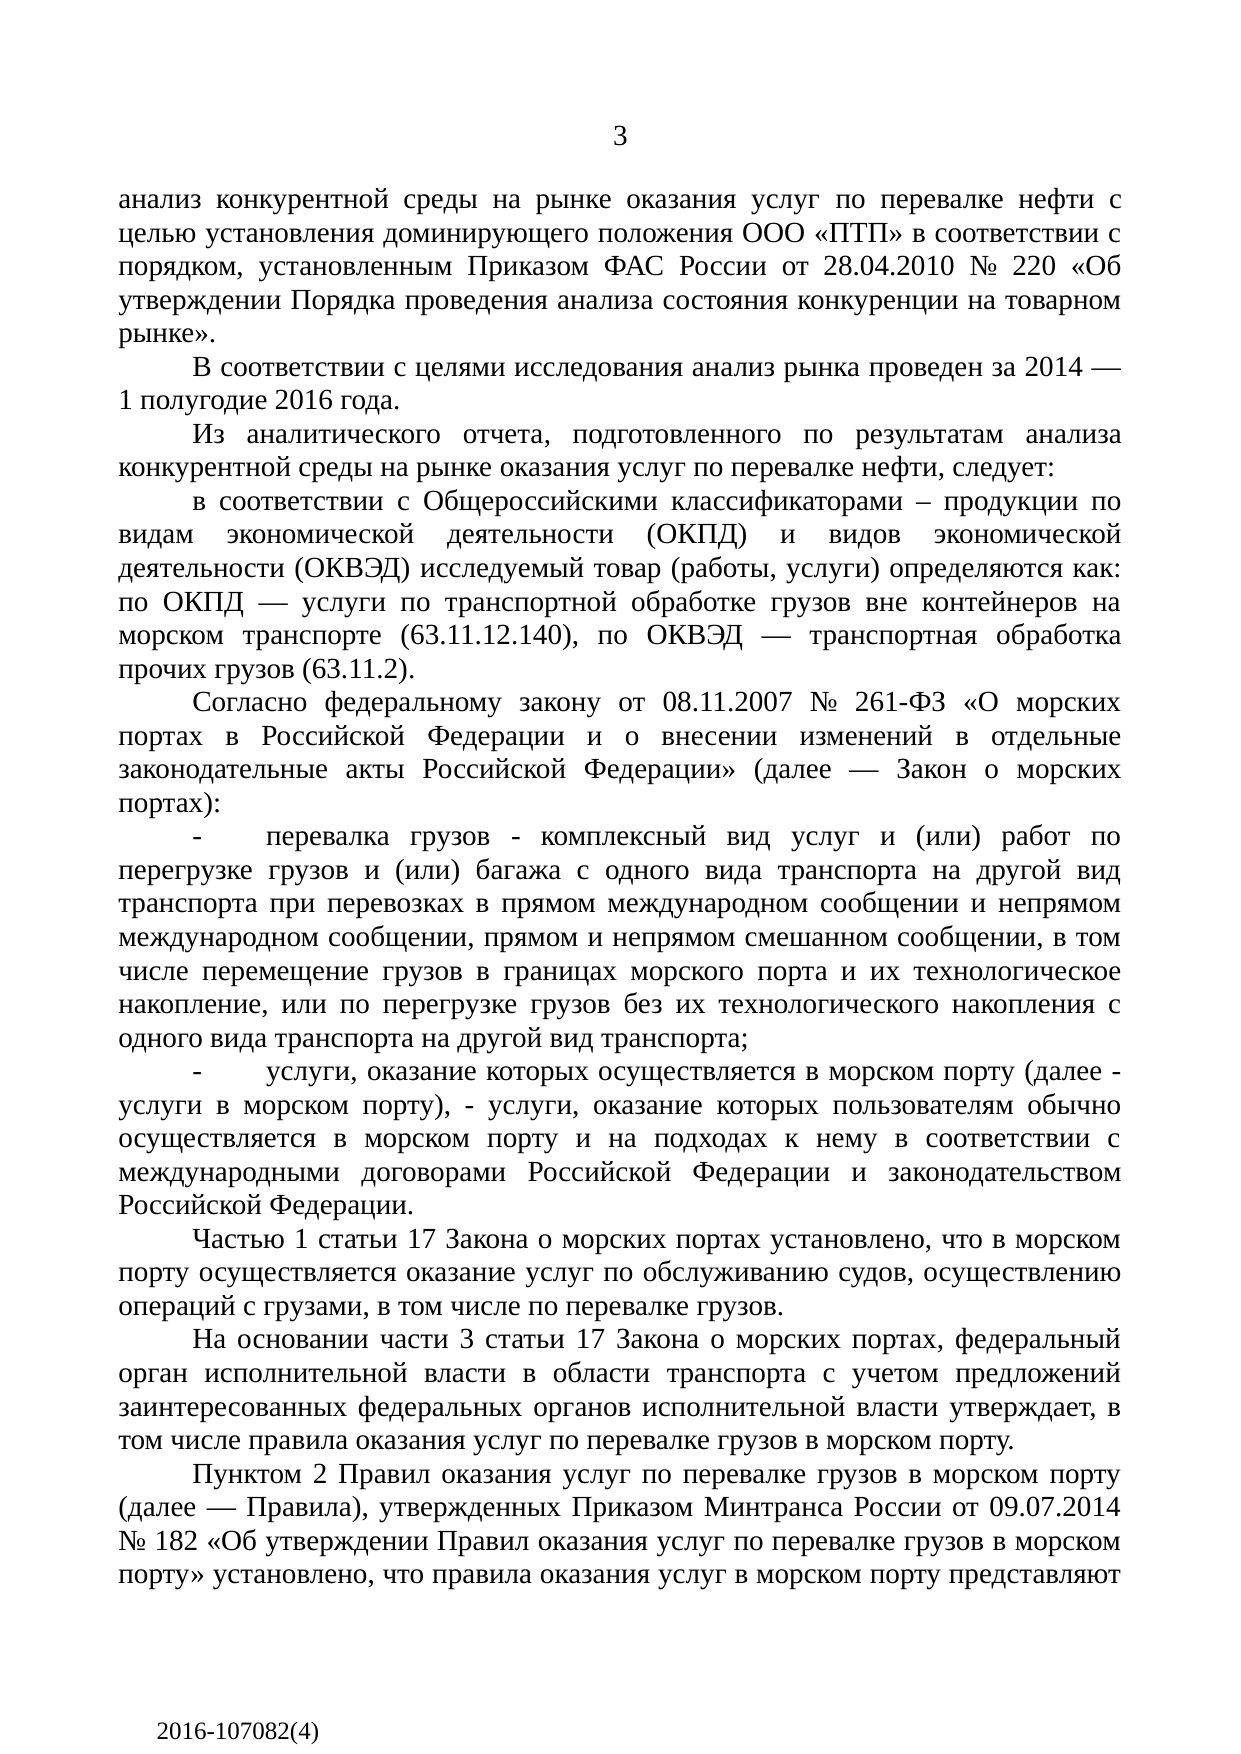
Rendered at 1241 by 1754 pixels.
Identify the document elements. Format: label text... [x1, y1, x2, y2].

text Пунктом 2 Правил оказания услуг по перевалке грузов в морском порту (далее — Правила), утвержденных Приказом Минтранса России от 09.07.2014 № 182 «Об утверждении Правил оказания услуг по перевалке грузов в морском порту» установлено, что правила оказания услуг в морском порту представляют [118, 1456, 1122, 1590]
text - услуги, оказание которых осуществляется в морском порту (далее - услуги в морском порту), - услуги, оказание которых пользователям обычно осуществляется в морском порту и на подходах к нему в соответствии с международными договорами Российской Федерации и законодательством Российской Федерации. [118, 1053, 1122, 1221]
text анализ конкурентной среды на рынке оказания услуг по перевалке нефти с целью установления доминирующего положения ООО «ПТП» в соответствии с порядком, установленным Приказом ФАС России от 28.04.2010 № 220 «Об утверждении Порядка проведения анализа состояния конкуренции на товарном рынке». [118, 181, 1122, 349]
text Согласно федеральному закону от 08.11.2007 № 261-ФЗ «О морских портах в Российской Федерации и о внесении изменений в отдельные законодательные акты Российской Федерации» (далее — Закон о морских портах): [118, 684, 1122, 818]
text в соответствии с Общероссийскими классификаторами – продукции по видам экономической деятельности (ОКПД) и видов экономической деятельности (ОКВЭД) исследуемый товар (работы, услуги) определяются как: по ОКПД — услуги по транспортной обработке грузов вне контейнеров на морском транспорте (63.11.12.140), по ОКВЭД — транспортная обработка прочих грузов (63.11.2). [118, 483, 1122, 684]
text Частью 1 статьи 17 Закона о морских портах установлено, что в морском порту осуществляется оказание услуг по обслуживанию судов, осуществлению операций с грузами, в том числе по перевалке грузов. [118, 1221, 1122, 1322]
text На основании части 3 статьи 17 Закона о морских портах, федеральный орган исполнительной власти в области транспорта с учетом предложений заинтересованных федеральных органов исполнительной власти утверждает, в том числе правила оказания услуг по перевалке грузов в морском порту. [118, 1322, 1122, 1456]
text В соответствии с целями исследования анализ рынка проведен за 2014 — 1 полугодие 2016 года. [118, 349, 1122, 416]
text Из аналитического отчета, подготовленного по результатам анализа конкурентной среды на рынке оказания услуг по перевалке нефти, следует: [118, 416, 1122, 483]
text - перевалка грузов - комплексный вид услуг и (или) работ по перегрузке грузов и (или) багажа с одного вида транспорта на другой вид транспорта при перевозках в прямом международном сообщении и непрямом международном сообщении, прямом и непрямом смешанном сообщении, в том числе перемещение грузов в границах морского порта и их технологическое накопление, или по перегрузке грузов без их технологического накопления с одного вида транспорта на другой вид транспорта; [118, 818, 1122, 1053]
